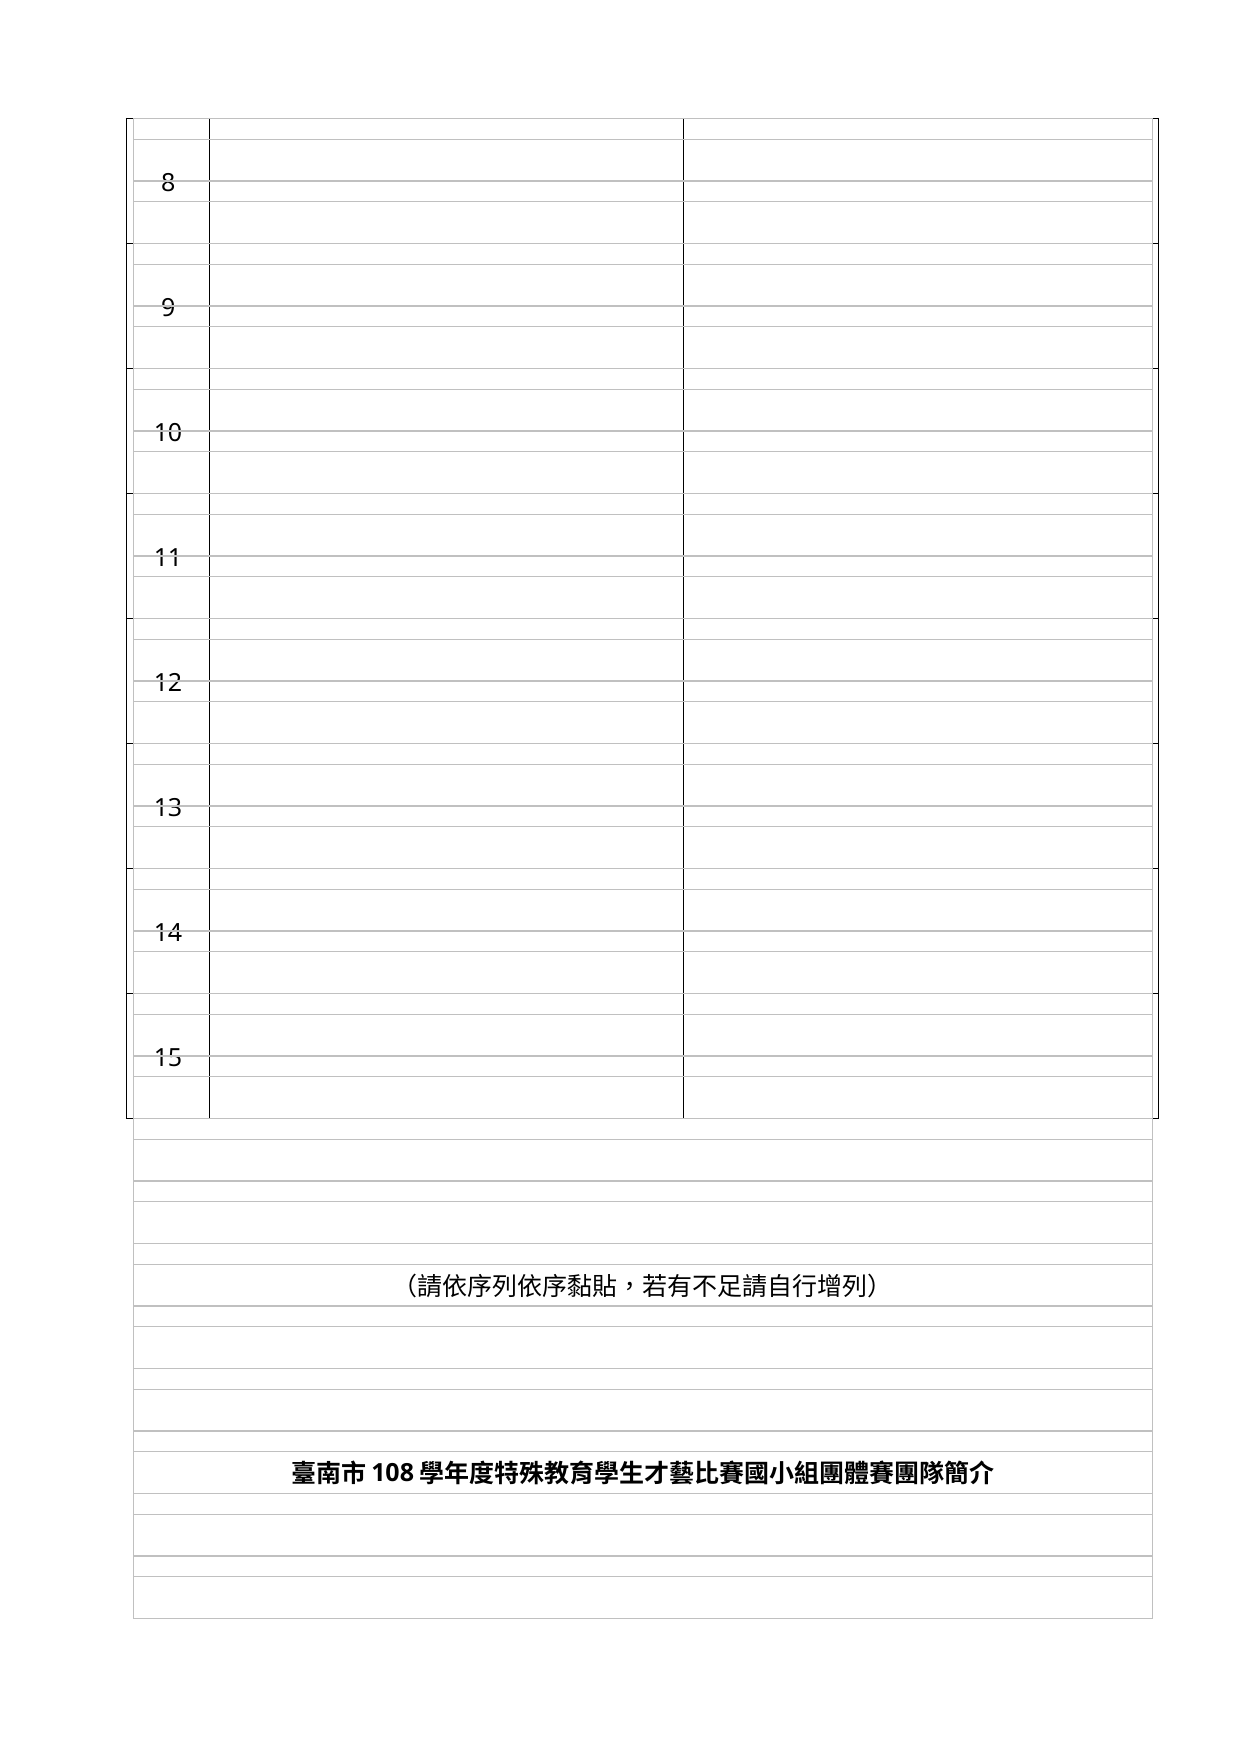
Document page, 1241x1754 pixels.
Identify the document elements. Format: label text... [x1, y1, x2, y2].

table_cell [210, 369, 683, 389]
table_cell 9 [127, 244, 133, 368]
table_cell 12 [134, 682, 209, 701]
table_cell 9 [134, 244, 209, 264]
table_cell [210, 307, 683, 326]
table_cell 10 [134, 390, 209, 430]
table_cell [210, 994, 683, 1014]
table_cell 14 [134, 890, 209, 930]
table_cell [210, 827, 683, 868]
table_cell [684, 494, 1152, 514]
table_cell [210, 515, 683, 555]
table_cell 15 [134, 1077, 209, 1118]
text [134, 1432, 1152, 1451]
table_cell [684, 557, 1152, 576]
table_cell 13 [127, 744, 133, 868]
table_cell [210, 1015, 683, 1055]
table_cell [684, 119, 1152, 139]
table_cell [684, 515, 1152, 555]
table_cell [210, 390, 683, 430]
table_cell [210, 807, 683, 826]
table_cell [210, 244, 683, 264]
table_cell [210, 202, 683, 243]
table_cell 13 [134, 827, 209, 868]
table_cell [1153, 369, 1158, 493]
table_cell 11 [134, 557, 209, 576]
table_cell 11 [134, 515, 209, 555]
table_cell [1153, 119, 1158, 243]
table_cell [210, 327, 683, 368]
table_cell 14 [127, 869, 133, 993]
table_cell [210, 744, 683, 764]
table_cell [684, 369, 1152, 389]
table_cell 9 [134, 327, 209, 368]
table_cell 14 [134, 869, 209, 889]
table_cell [684, 432, 1152, 451]
table_cell [684, 827, 1152, 868]
text （請依序列依序黏貼，若有不足請自行增列） [134, 1265, 1152, 1305]
table_cell [210, 452, 683, 493]
table_cell 8 [134, 119, 209, 139]
table_cell 9 [164, 300, 172, 305]
table_cell [210, 1077, 683, 1118]
table_cell [210, 140, 683, 180]
table_cell 15 [134, 1015, 209, 1055]
table_cell [684, 327, 1152, 368]
table_cell [684, 452, 1152, 493]
table_cell 8 [134, 140, 209, 180]
table_cell [684, 307, 1152, 326]
table_cell 10 [170, 432, 178, 439]
table_cell [684, 640, 1152, 680]
table_cell [210, 494, 683, 514]
table_cell 10 [127, 369, 133, 493]
table_cell [210, 265, 683, 305]
table_cell [684, 140, 1152, 180]
table_cell 11 [134, 494, 209, 514]
table_cell [210, 765, 683, 805]
table_cell 8 [134, 202, 209, 243]
table_cell [684, 994, 1152, 1014]
table_cell [210, 682, 683, 701]
table_cell [210, 640, 683, 680]
table_cell [1153, 869, 1158, 993]
table_cell 15 [134, 994, 209, 1014]
table_cell 11 [127, 494, 133, 618]
table_cell [684, 1015, 1152, 1055]
table_cell 13 [134, 744, 209, 764]
table_cell 12 [134, 619, 209, 639]
table_cell [210, 557, 683, 576]
table_cell 12 [134, 702, 209, 743]
table_cell 12 [127, 619, 133, 743]
table_cell 10 [134, 369, 209, 389]
table_cell 13 [134, 765, 209, 805]
table_cell 12 [134, 640, 209, 680]
table_cell [1153, 494, 1158, 618]
table_cell [1153, 619, 1158, 743]
table_cell [210, 932, 683, 951]
table_cell [684, 952, 1152, 993]
table_cell [210, 119, 683, 139]
table_cell [210, 577, 683, 618]
table_cell [684, 182, 1152, 201]
table_cell [210, 869, 683, 889]
table_cell [1153, 744, 1158, 868]
table_cell [684, 1077, 1152, 1118]
table_cell [684, 807, 1152, 826]
table_cell 13 [134, 807, 209, 826]
table_cell [684, 890, 1152, 930]
table_cell [684, 244, 1152, 264]
table_cell 15 [134, 1057, 209, 1076]
table_cell [684, 744, 1152, 764]
table_cell 15 [127, 994, 133, 1118]
table_cell [684, 765, 1152, 805]
table_cell 10 [134, 432, 209, 451]
table_cell [684, 577, 1152, 618]
table_cell 8 [127, 119, 133, 243]
text [134, 1244, 1152, 1264]
table_cell [210, 702, 683, 743]
text 臺南市108學年度特殊教育學生才藝比賽國小組團體賽團隊簡介 [134, 1452, 1152, 1493]
table_cell [684, 682, 1152, 701]
table_cell [684, 202, 1152, 243]
table_cell 11 [134, 577, 209, 618]
table_cell [684, 1057, 1152, 1076]
table_cell [210, 1057, 683, 1076]
table_cell 9 [134, 307, 209, 326]
table_cell 8 [134, 182, 209, 201]
table_cell [1153, 994, 1158, 1118]
table_cell [684, 932, 1152, 951]
table_cell 14 [134, 932, 209, 951]
table_cell [684, 869, 1152, 889]
table_cell [210, 432, 683, 451]
table_cell 10 [134, 452, 209, 493]
table_cell [684, 702, 1152, 743]
table_cell [684, 619, 1152, 639]
table_cell [1153, 244, 1158, 368]
table_cell [210, 182, 683, 201]
table_cell 8 [164, 183, 172, 189]
table_cell [684, 265, 1152, 305]
table_cell [210, 619, 683, 639]
table_cell 14 [134, 952, 209, 993]
table_cell [684, 390, 1152, 430]
table_cell [210, 890, 683, 930]
table_cell 9 [134, 265, 209, 305]
table_cell [210, 952, 683, 993]
